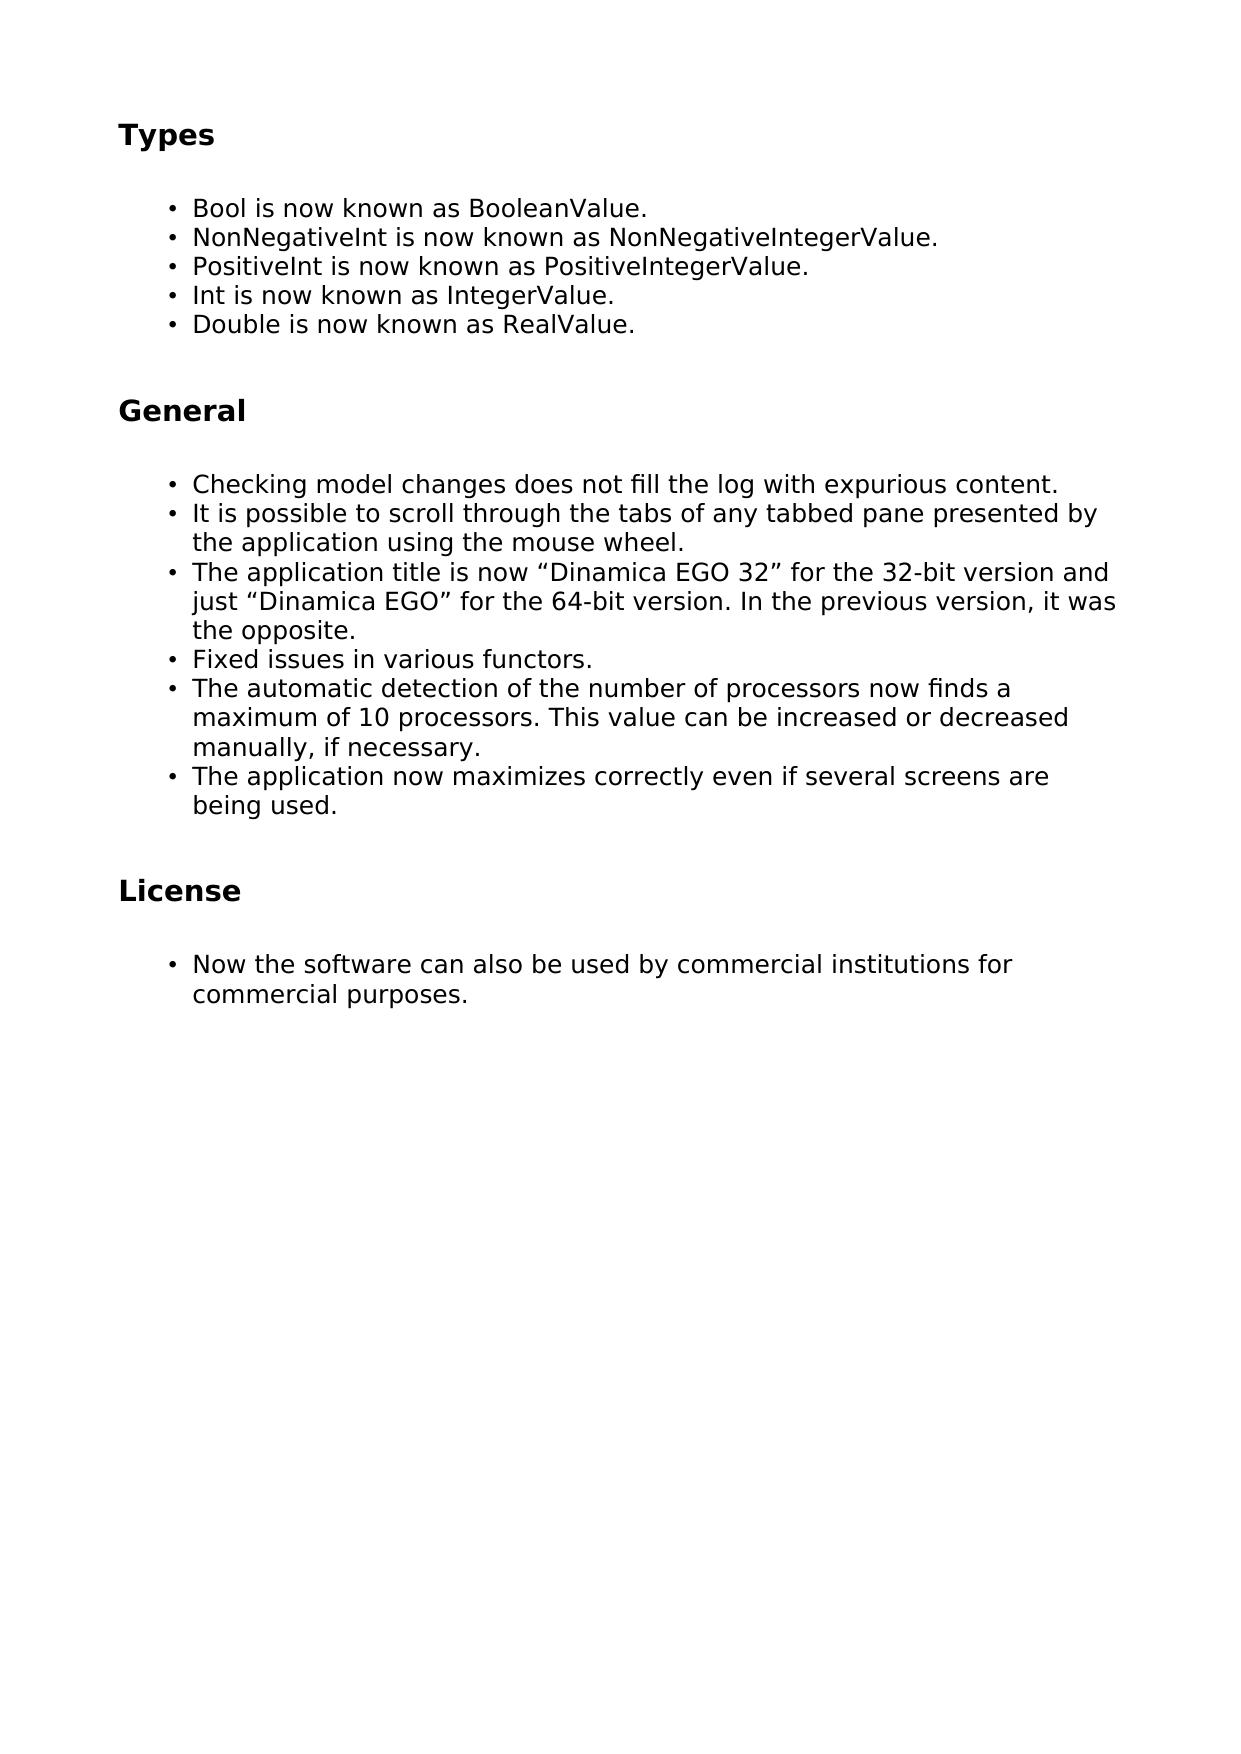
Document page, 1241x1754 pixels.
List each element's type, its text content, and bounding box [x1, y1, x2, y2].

list It is possible to scroll through the tabs of any tabbed pane presented by the application using the mouse wheel. [177, 499, 1122, 558]
list The automatic detection of the number of processors now finds a maximum of 10 processors. This value can be increased or decreased manually, if necessary. [177, 674, 1122, 762]
subtitle General [118, 394, 1122, 428]
list PositiveInt is now known as PositiveIntegerValue. [177, 252, 1122, 282]
list Double is now known as RealValue. [177, 311, 1122, 340]
subtitle License [118, 875, 1122, 909]
list Int is now known as IntegerValue. [177, 282, 1122, 311]
list Checking model changes does not fill the log with expurious content. [177, 470, 1122, 499]
list The application now maximizes correctly even if several screens are being used. [177, 762, 1122, 820]
list Fixed issues in various functors. [177, 645, 1122, 674]
subtitle Types [118, 118, 1122, 152]
list NonNegativeInt is now known as NonNegativeIntegerValue. [177, 223, 1122, 252]
list Now the software can also be used by commercial institutions for commercial purposes. [177, 951, 1122, 1009]
list The application title is now “Dinamica EGO 32” for the 32-bit version and just “Dinamica EGO” for the 64-bit version. In the previous version, it was the opposite. [177, 558, 1122, 645]
list Bool is now known as BooleanValue. [177, 194, 1122, 223]
